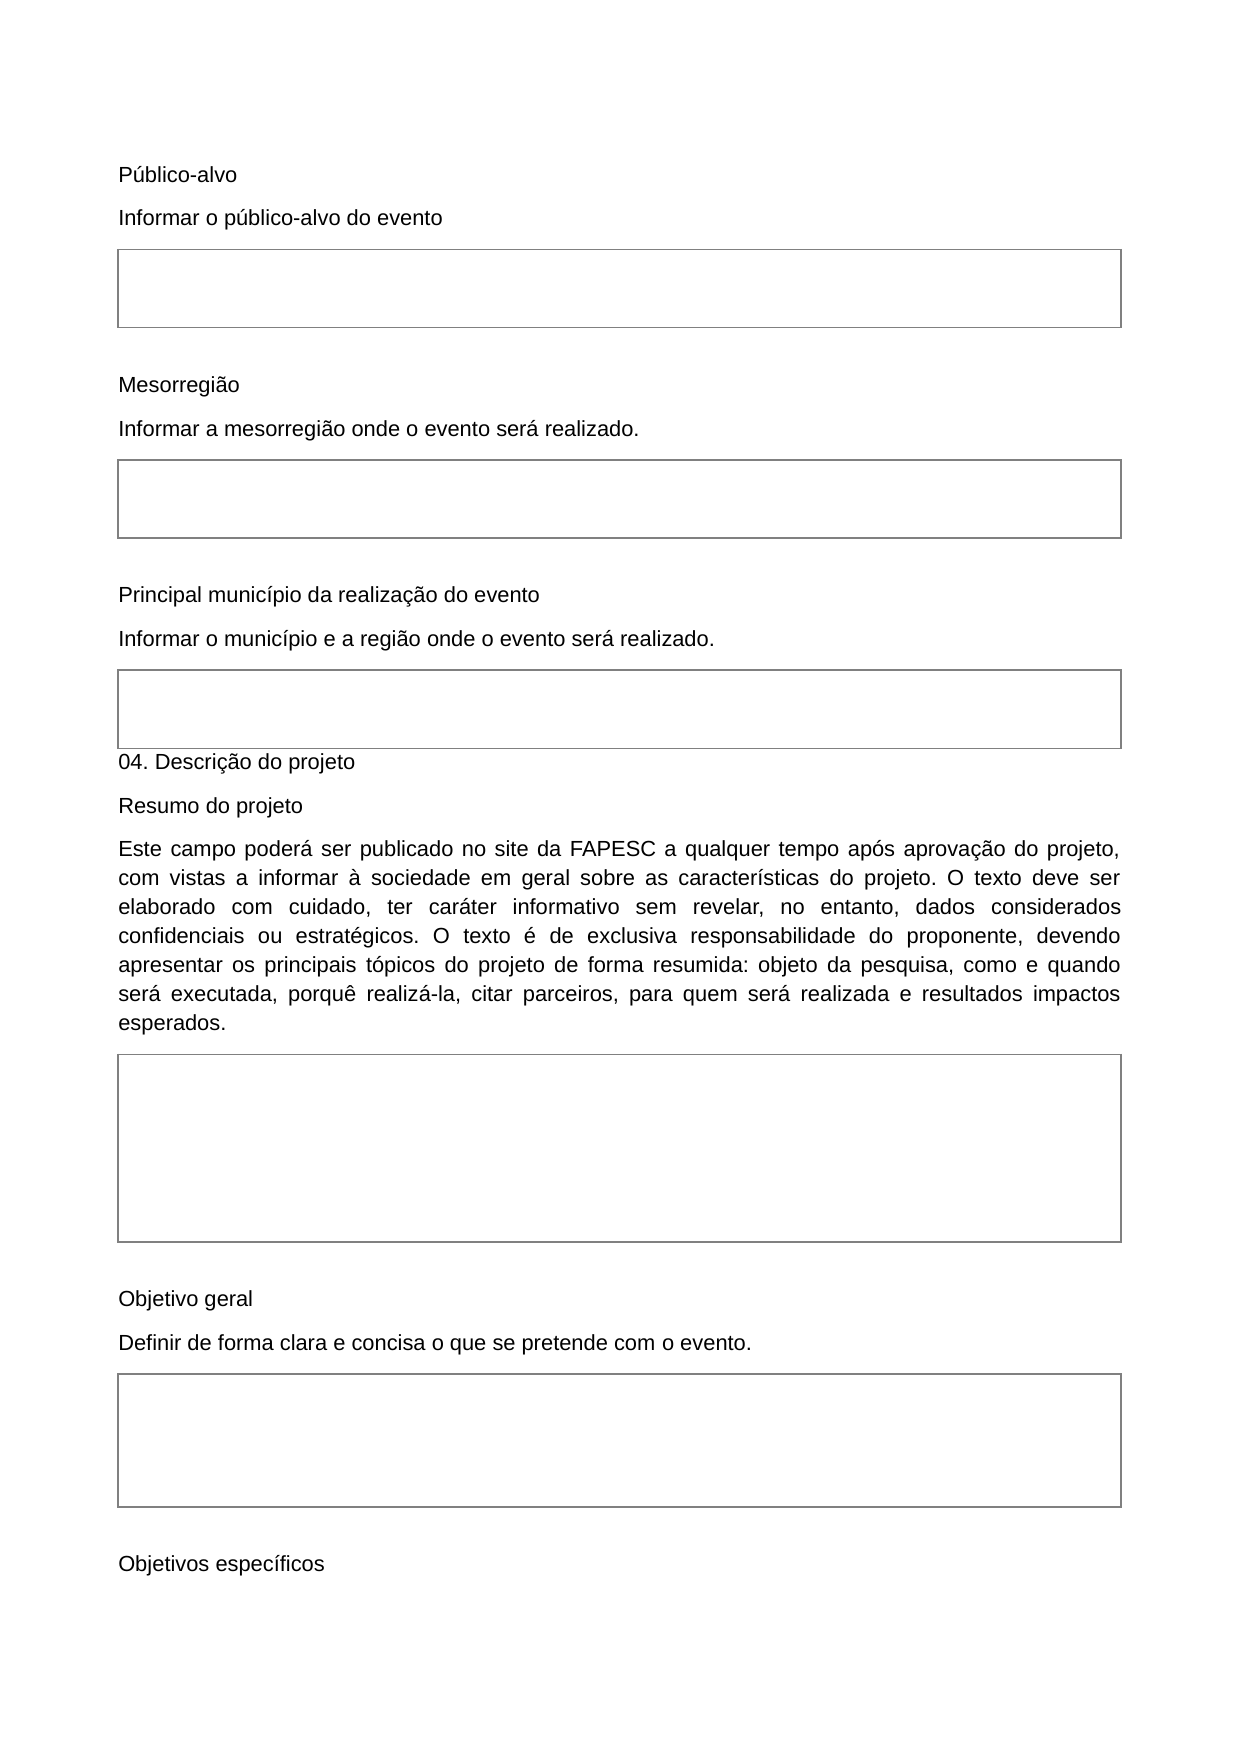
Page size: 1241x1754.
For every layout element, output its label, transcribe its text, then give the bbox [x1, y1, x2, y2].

text Definir de forma clara e concisa o que se pretende com o evento. [118, 1329, 1122, 1355]
text Informar a mesorregião onde o evento será realizado. [118, 416, 1122, 441]
text Objetivo geral [118, 1286, 1122, 1311]
text Principal município da realização do evento [118, 582, 1122, 607]
text Informar o público-alvo do evento [118, 205, 1122, 230]
text Este campo poderá ser publicado no site da FAPESC a qualquer tempo após aprovação do projeto, com vistas a informar à sociedade em geral sobre as características do projeto. O texto deve ser elaborado com cuidado, ter caráter informativo sem revelar, no entanto, dados considerados confidenciais ou estratégicos. O texto é de exclusiva responsabilidade do proponente, devendo apresentar os principais tópicos do projeto de forma resumida: objeto da pesquisa, como e quando será executada, porquê realizá-la, citar parceiros, para quem será realizada e resultados impactos esperados. [118, 836, 1122, 1035]
table_header [119, 1055, 1120, 1241]
table_header [119, 1375, 1120, 1506]
text Mesorregião [118, 372, 1122, 397]
text Objetivos específicos [118, 1551, 1122, 1576]
text Resumo do projeto [118, 793, 1122, 818]
table_header [119, 250, 1120, 327]
table_header [119, 461, 1120, 537]
text Informar o município e a região onde o evento será realizado. [118, 626, 1122, 651]
table_header [119, 671, 1120, 747]
text Público-alvo [118, 162, 1122, 187]
text 04. Descrição do projeto [118, 749, 1122, 774]
